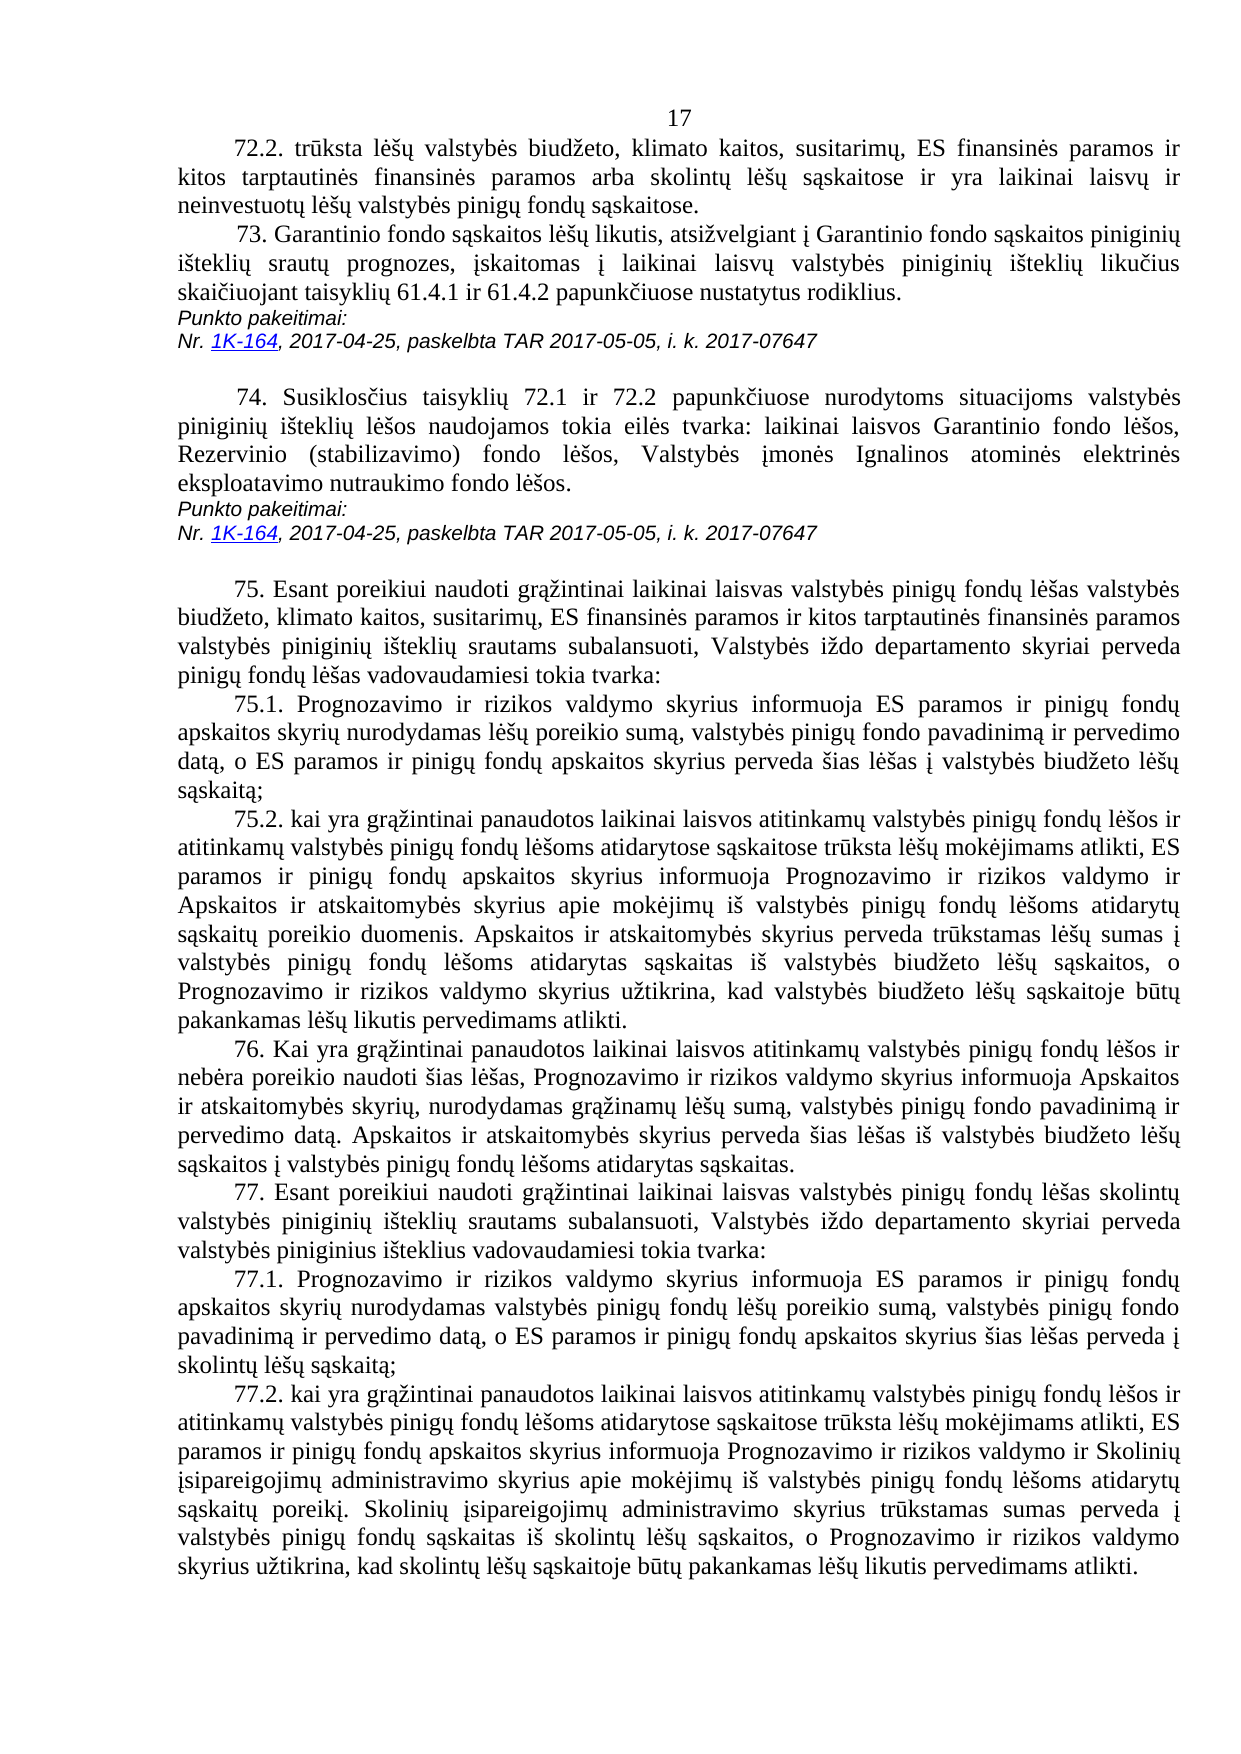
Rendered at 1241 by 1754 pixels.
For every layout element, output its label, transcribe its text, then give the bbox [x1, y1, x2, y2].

text 75.1. Prognozavimo ir rizikos valdymo skyrius informuoja ES paramos ir pinigų fondų apskaitos skyrių nurodydamas lėšų poreikio sumą, valstybės pinigų fondo pavadinimą ir pervedimo datą, o ES paramos ir pinigų fondų apskaitos skyrius perveda šias lėšas į valstybės biudžeto lėšų sąskaitą; [177, 689, 1181, 804]
text 75. Esant poreikiui naudoti grąžintinai laikinai laisvas valstybės pinigų fondų lėšas valstybės biudžeto, klimato kaitos, susitarimų, ES finansinės paramos ir kitos tarptautinės finansinės paramos valstybės piniginių išteklių srautams subalansuoti, Valstybės iždo departamento skyriai perveda pinigų fondų lėšas vadovaudamiesi tokia tvarka: [177, 574, 1181, 689]
text Nr. 1K-164, 2017-04-25, paskelbta TAR 2017-05-05, i. k. 2017-07647 [177, 521, 1181, 545]
text 74. Susiklosčius taisyklių 72.1 ir 72.2 papunkčiuose nurodytoms situacijoms valstybės piniginių išteklių lėšos naudojamos tokia eilės tvarka: laikinai laisvos Garantinio fondo lėšos, Rezervinio (stabilizavimo) fondo lėšos, Valstybės įmonės Ignalinos atominės elektrinės eksploatavimo nutraukimo fondo lėšos. [177, 382, 1181, 497]
text 77. Esant poreikiui naudoti grąžintinai laikinai laisvas valstybės pinigų fondų lėšas skolintų valstybės piniginių išteklių srautams subalansuoti, Valstybės iždo departamento skyriai perveda valstybės piniginius išteklius vadovaudamiesi tokia tvarka: [177, 1177, 1181, 1264]
text Punkto pakeitimai: [177, 497, 1181, 521]
text 77.1. Prognozavimo ir rizikos valdymo skyrius informuoja ES paramos ir pinigų fondų apskaitos skyrių nurodydamas valstybės pinigų fondų lėšų poreikio sumą, valstybės pinigų fondo pavadinimą ir pervedimo datą, o ES paramos ir pinigų fondų apskaitos skyrius šias lėšas perveda į skolintų lėšų sąskaitą; [177, 1264, 1181, 1379]
text Punkto pakeitimai: [177, 305, 1181, 329]
text 75.2. kai yra grąžintinai panaudotos laikinai laisvos atitinkamų valstybės pinigų fondų lėšos ir atitinkamų valstybės pinigų fondų lėšoms atidarytose sąskaitose trūksta lėšų mokėjimams atlikti, ES paramos ir pinigų fondų apskaitos skyrius informuoja Prognozavimo ir rizikos valdymo ir Apskaitos ir atskaitomybės skyrius apie mokėjimų iš valstybės pinigų fondų lėšoms atidarytų sąskaitų poreikio duomenis. Apskaitos ir atskaitomybės skyrius perveda trūkstamas lėšų sumas į valstybės pinigų fondų lėšoms atidarytas sąskaitas iš valstybės biudžeto lėšų sąskaitos, o Prognozavimo ir rizikos valdymo skyrius užtikrina, kad valstybės biudžeto lėšų sąskaitoje būtų pakankamas lėšų likutis pervedimams atlikti. [177, 804, 1181, 1034]
text 77.2. kai yra grąžintinai panaudotos laikinai laisvos atitinkamų valstybės pinigų fondų lėšos ir atitinkamų valstybės pinigų fondų lėšoms atidarytose sąskaitose trūksta lėšų mokėjimams atlikti, ES paramos ir pinigų fondų apskaitos skyrius informuoja Prognozavimo ir rizikos valdymo ir Skolinių įsipareigojimų administravimo skyrius apie mokėjimų iš valstybės pinigų fondų lėšoms atidarytų sąskaitų poreikį. Skolinių įsipareigojimų administravimo skyrius trūkstamas sumas perveda į valstybės pinigų fondų sąskaitas iš skolintų lėšų sąskaitos, o Prognozavimo ir rizikos valdymo skyrius užtikrina, kad skolintų lėšų sąskaitoje būtų pakankamas lėšų likutis pervedimams atlikti. [177, 1379, 1181, 1580]
text Nr. 1K-164, 2017-04-25, paskelbta TAR 2017-05-05, i. k. 2017-07647 [177, 329, 1181, 353]
text 76. Kai yra grąžintinai panaudotos laikinai laisvos atitinkamų valstybės pinigų fondų lėšos ir nebėra poreikio naudoti šias lėšas, Prognozavimo ir rizikos valdymo skyrius informuoja Apskaitos ir atskaitomybės skyrių, nurodydamas grąžinamų lėšų sumą, valstybės pinigų fondo pavadinimą ir pervedimo datą. Apskaitos ir atskaitomybės skyrius perveda šias lėšas iš valstybės biudžeto lėšų sąskaitos į valstybės pinigų fondų lėšoms atidarytas sąskaitas. [177, 1034, 1181, 1177]
text 72.2. trūksta lėšų valstybės biudžeto, klimato kaitos, susitarimų, ES finansinės paramos ir kitos tarptautinės finansinės paramos arba skolintų lėšų sąskaitose ir yra laikinai laisvų ir neinvestuotų lėšų valstybės pinigų fondų sąskaitose. [177, 133, 1181, 219]
text 73. Garantinio fondo sąskaitos lėšų likutis, atsižvelgiant į Garantinio fondo sąskaitos piniginių išteklių srautų prognozes, įskaitomas į laikinai laisvų valstybės piniginių išteklių likučius skaičiuojant taisyklių 61.4.1 ir 61.4.2 papunkčiuose nustatytus rodiklius. [177, 219, 1181, 305]
